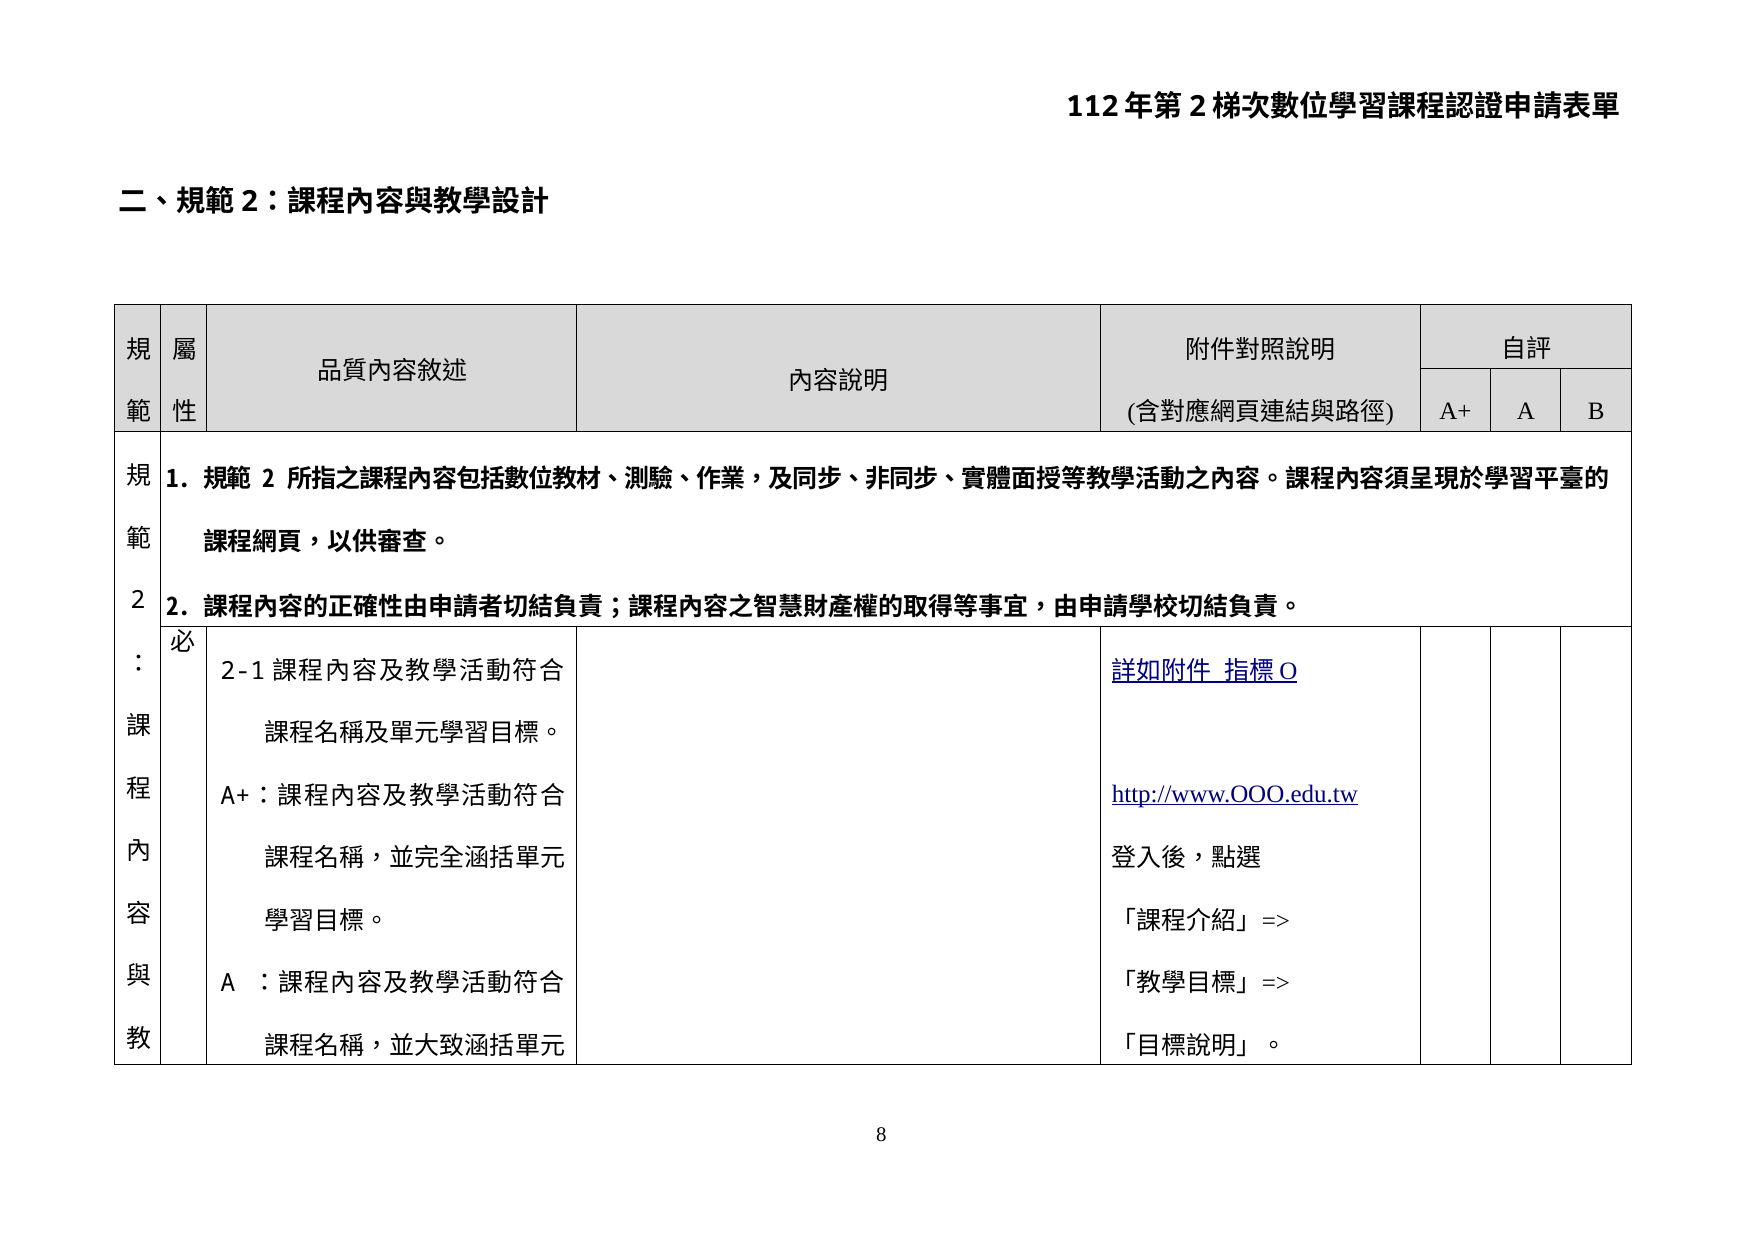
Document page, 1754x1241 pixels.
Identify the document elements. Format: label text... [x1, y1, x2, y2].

table_cell 2-1課程內容及教學活動符合課程名稱及單元學習目標。 A+：課程內容及教學活動符合課程名稱，並完全涵括單元學習目標。 A ：課程內容及教學活動符合課程名稱，並大致涵括單元 [207, 627, 576, 1064]
table_cell [1491, 627, 1560, 1064]
subtitle 二、規範2：課程內容與教學設計 [118, 157, 1636, 219]
table_cell 詳如附件 指標O http://www.OOO.edu.tw 登入後，點選 「課程介紹」=> 「教學目標」=> 「目標說明」。 [1101, 627, 1420, 1064]
table_cell A+ [1421, 369, 1490, 431]
table_cell [1421, 627, 1490, 1064]
table_cell [1561, 627, 1631, 1064]
table_header 屬性 [161, 305, 206, 431]
table_cell A [1491, 369, 1560, 431]
table_cell B [1561, 369, 1631, 431]
table_cell 1. 規範 2 所指之課程內容包括數位教材、測驗、作業，及同步、非同步、實體面授等教學活動之內容。課程內容須呈現於學習平臺的課程網頁，以供審查。 2. 課程內容的正確性由申請者切結負責；課程內容之智慧財產權的取得等事宜，由申請學校切結負責。 [161, 432, 1631, 626]
table_header 內容說明 [577, 305, 1100, 431]
table_header 自評 [1421, 305, 1631, 368]
table_header 規範 [115, 305, 160, 431]
table_cell 規範 2 ： 課程內容與教 [115, 432, 160, 1064]
table_header 品質內容敘述 [207, 305, 576, 431]
table_cell [577, 627, 1100, 1064]
table_cell 必 [161, 627, 206, 1064]
table_header 附件對照說明 (含對應網頁連結與路徑) [1101, 305, 1420, 431]
